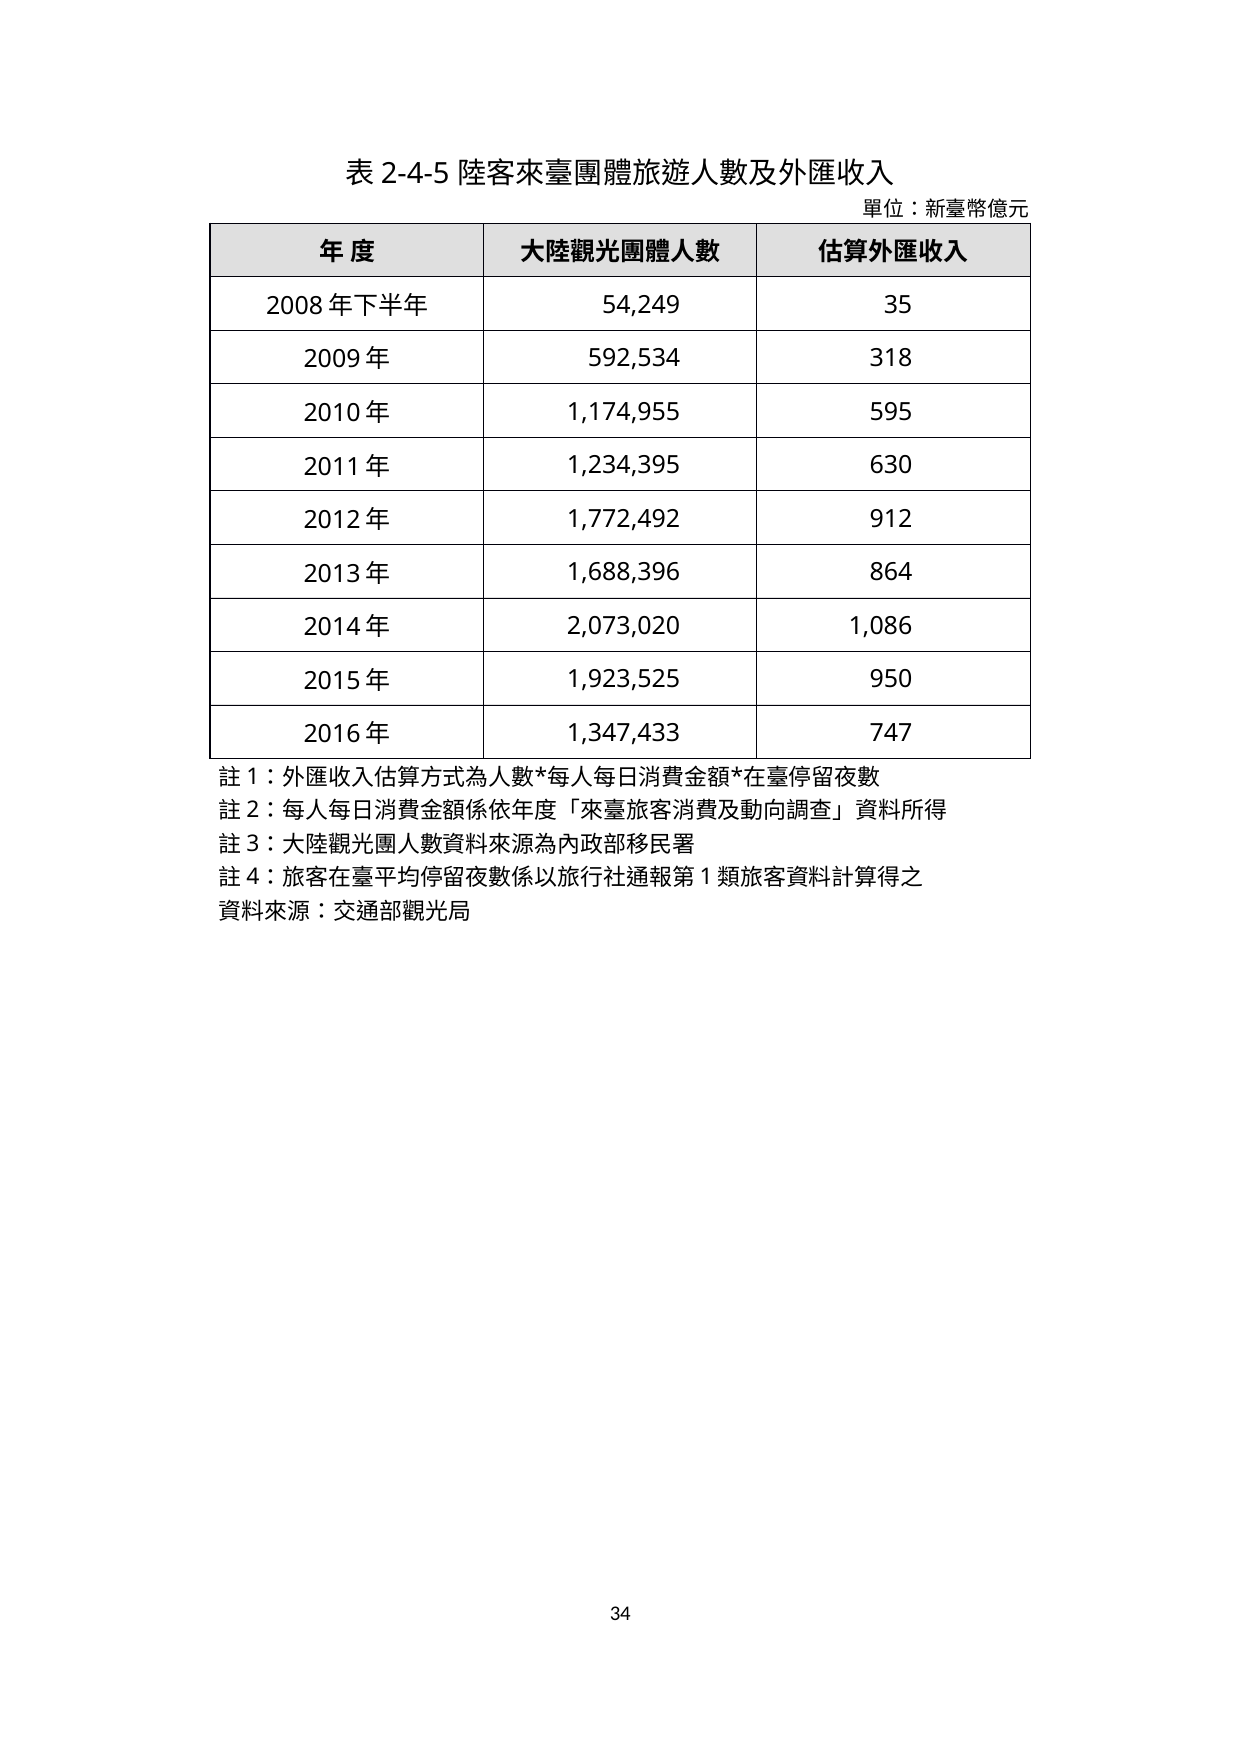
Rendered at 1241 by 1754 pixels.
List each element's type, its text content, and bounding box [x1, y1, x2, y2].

table_cell 318 [757, 331, 1030, 383]
table_cell 2012年 [211, 491, 483, 544]
table_cell 864 [757, 545, 1030, 597]
table_cell 1,234,395 [484, 438, 756, 490]
table_cell 2011年 [211, 438, 483, 490]
table_cell 2016年 [211, 706, 483, 758]
text 資料來源：交通部觀光局 [219, 892, 1053, 926]
table_cell 2008年下半年 [211, 277, 483, 330]
table_cell 2,073,020 [484, 599, 756, 651]
table_cell 1,772,492 [484, 491, 756, 544]
table_cell 2015年 [211, 652, 483, 704]
table_cell 1,174,955 [484, 384, 756, 437]
table_cell 1,688,396 [484, 545, 756, 597]
table_cell 595 [757, 384, 1030, 437]
table_cell 54,249 [484, 277, 756, 330]
table_header 大陸觀光團體人數 [484, 224, 756, 276]
table_cell 912 [757, 491, 1030, 544]
table_cell 2014年 [211, 599, 483, 651]
table_cell 1,923,525 [484, 652, 756, 704]
table_cell 1,086 [757, 599, 1030, 651]
text 表2-4-5 陸客來臺團體旅遊人數及外匯收入 [187, 150, 1053, 192]
text 註1：外匯收入估算方式為人數*每人每日消費金額*在臺停留夜數 [219, 759, 1053, 792]
table_cell 2009年 [211, 331, 483, 383]
table_header 年 度 [211, 224, 483, 276]
text 註3：大陸觀光團人數資料來源為內政部移民署 [219, 826, 1053, 859]
table_cell 747 [757, 706, 1030, 758]
table_cell 630 [757, 438, 1030, 490]
table_cell 592,534 [484, 331, 756, 383]
table_cell 35 [757, 277, 1030, 330]
table_cell 950 [757, 652, 1030, 704]
text 單位：新臺幣億元 [187, 192, 1029, 223]
text 註4：旅客在臺平均停留夜數係以旅行社通報第1類旅客資料計算得之 [219, 859, 1053, 892]
table_cell 2010年 [211, 384, 483, 437]
table_cell 2013年 [211, 545, 483, 597]
text 註2：每人每日消費金額係依年度「來臺旅客消費及動向調查」資料所得 [219, 792, 1053, 826]
table_cell 1,347,433 [484, 706, 756, 758]
table_header 估算外匯收入 [757, 224, 1030, 276]
